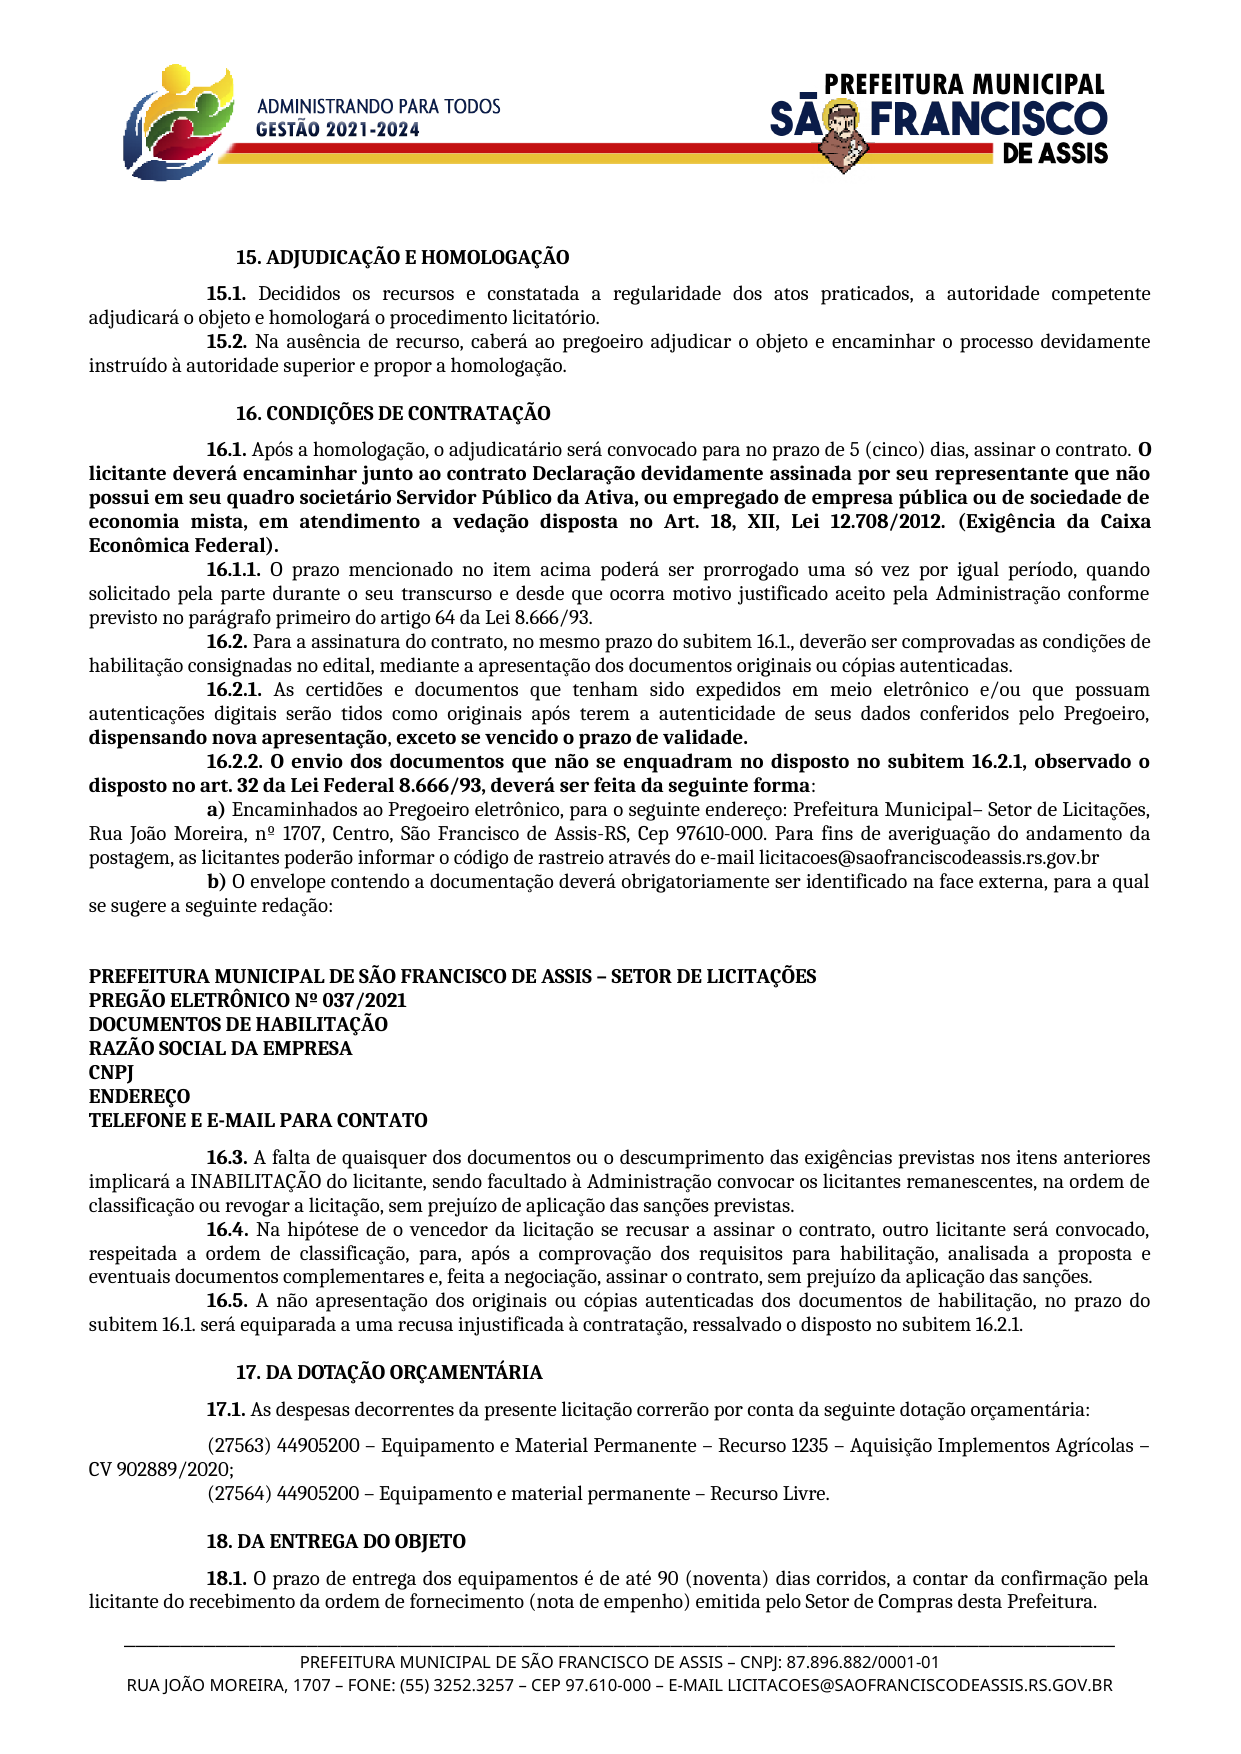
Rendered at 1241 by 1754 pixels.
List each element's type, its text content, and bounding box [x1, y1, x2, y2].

text 16.2.1. As certidões e documentos que tenham sido expedidos em meio eletrônico e/ou que possuam autenticações digitais serão tidos como originais após terem a autenticidade de seus dados conferidos pelo Pregoeiro, dispensando nova apresentação, exceto se vencido o prazo de validade. [89, 678, 1152, 749]
text (27563) 44905200 – Equipamento e Material Permanente – Recurso 1235 – Aquisição Implementos Agrícolas – CV 902889/2020; [89, 1434, 1152, 1482]
text PREFEITURA MUNICIPAL DE SÃO FRANCISCO DE ASSIS – SETOR DE LICITAÇÕES [89, 965, 1152, 989]
text a) Encaminhados ao Pregoeiro eletrônico, para o seguinte endereço: Prefeitura Municipal– Setor de Licitações, Rua João Moreira, nº 1707, Centro, São Francisco de Assis-RS, Cep 97610-000. Para fins de averiguação do andamento da postagem, as licitantes poderão informar o código de rastreio através do e-mail licitacoes@saofranciscodeassis.rs.gov.br [89, 797, 1152, 869]
text 16.2.2. O envio dos documentos que não se enquadram no disposto no subitem 16.2.1, observado o disposto no art. 32 da Lei Federal 8.666/93, deverá ser feita da seguinte forma: [89, 749, 1152, 797]
text 17.1. As despesas decorrentes da presente licitação correrão por conta da seguinte dotação orçamentária: [89, 1397, 1152, 1421]
text 15.1. Decididos os recursos e constatada a regularidade dos atos praticados, a autoridade competente adjudicará o objeto e homologará o procedimento licitatório. [89, 282, 1152, 330]
text 18. DA ENTREGA DO OBJETO [89, 1530, 1152, 1554]
text 18.1. O prazo de entrega dos equipamentos é de até 90 (noventa) dias corridos, a contar da confirmação pela licitante do recebimento da ordem de fornecimento (nota de empenho) emitida pelo Setor de Compras desta Prefeitura. [89, 1566, 1152, 1614]
text 16.2. Para a assinatura do contrato, no mesmo prazo do subitem 16.1., deverão ser comprovadas as condições de habilitação consignadas no edital, mediante a apresentação dos documentos originais ou cópias autenticadas. [89, 630, 1152, 678]
text 16.1.1. O prazo mencionado no item acima poderá ser prorrogado uma só vez por igual período, quando solicitado pela parte durante o seu transcurso e desde que ocorra motivo justificado aceito pela Administração conforme previsto no parágrafo primeiro do artigo 64 da Lei 8.666/93. [89, 558, 1152, 630]
text (27564) 44905200 – Equipamento e material permanente – Recurso Livre. [89, 1482, 1152, 1506]
text 16.4. Na hipótese de o vencedor da licitação se recusar a assinar o contrato, outro licitante será convocado, respeitada a ordem de classificação, para, após a comprovação dos requisitos para habilitação, analisada a proposta e eventuais documentos complementares e, feita a negociação, assinar o contrato, sem prejuízo da aplicação das sanções. [89, 1217, 1152, 1289]
text ENDEREÇO [89, 1085, 1152, 1109]
text 15.2. Na ausência de recurso, caberá ao pregoeiro adjudicar o objeto e encaminhar o processo devidamente instruído à autoridade superior e propor a homologação. [89, 330, 1152, 378]
text 15. ADJUDICAÇÃO E HOMOLOGAÇÃO [89, 245, 1152, 269]
text 16.1. Após a homologação, o adjudicatário será convocado para no prazo de 5 (cinco) dias, assinar o contrato. O licitante deverá encaminhar junto ao contrato Declaração devidamente assinada por seu representante que não possui em seu quadro societário Servidor Público da Ativa, ou empregado de empresa pública ou de sociedade de economia mista, em atendimento a vedação disposta no Art. 18, XII, Lei 12.708/2012. (Exigência da Caixa Econômica Federal). [89, 438, 1152, 558]
text PREGÃO ELETRÔNICO Nº 037/2021 [89, 989, 1152, 1013]
text 17. DA DOTAÇÃO ORÇAMENTÁRIA [89, 1361, 1152, 1385]
text b) O envelope contendo a documentação deverá obrigatoriamente ser identificado na face externa, para a qual se sugere a seguinte redação: [89, 869, 1152, 917]
text RAZÃO SOCIAL DA EMPRESA [89, 1037, 1152, 1061]
text DOCUMENTOS DE HABILITAÇÃO [89, 1013, 1152, 1037]
text CNPJ [89, 1061, 1152, 1085]
text TELEFONE E E-MAIL PARA CONTATO [89, 1109, 1152, 1133]
text 16. CONDIÇÕES DE CONTRATAÇÃO [89, 402, 1152, 426]
text 16.3. A falta de quaisquer dos documentos ou o descumprimento das exigências previstas nos itens anteriores implicará a INABILITAÇÃO do licitante, sendo facultado à Administração convocar os licitantes remanescentes, na ordem de classificação ou revogar a licitação, sem prejuízo de aplicação das sanções previstas. [89, 1145, 1152, 1217]
text 16.5. A não apresentação dos originais ou cópias autenticadas dos documentos de habilitação, no prazo do subitem 16.1. será equiparada a uma recusa injustificada à contratação, ressalvado o disposto no subitem 16.2.1. [89, 1289, 1152, 1337]
